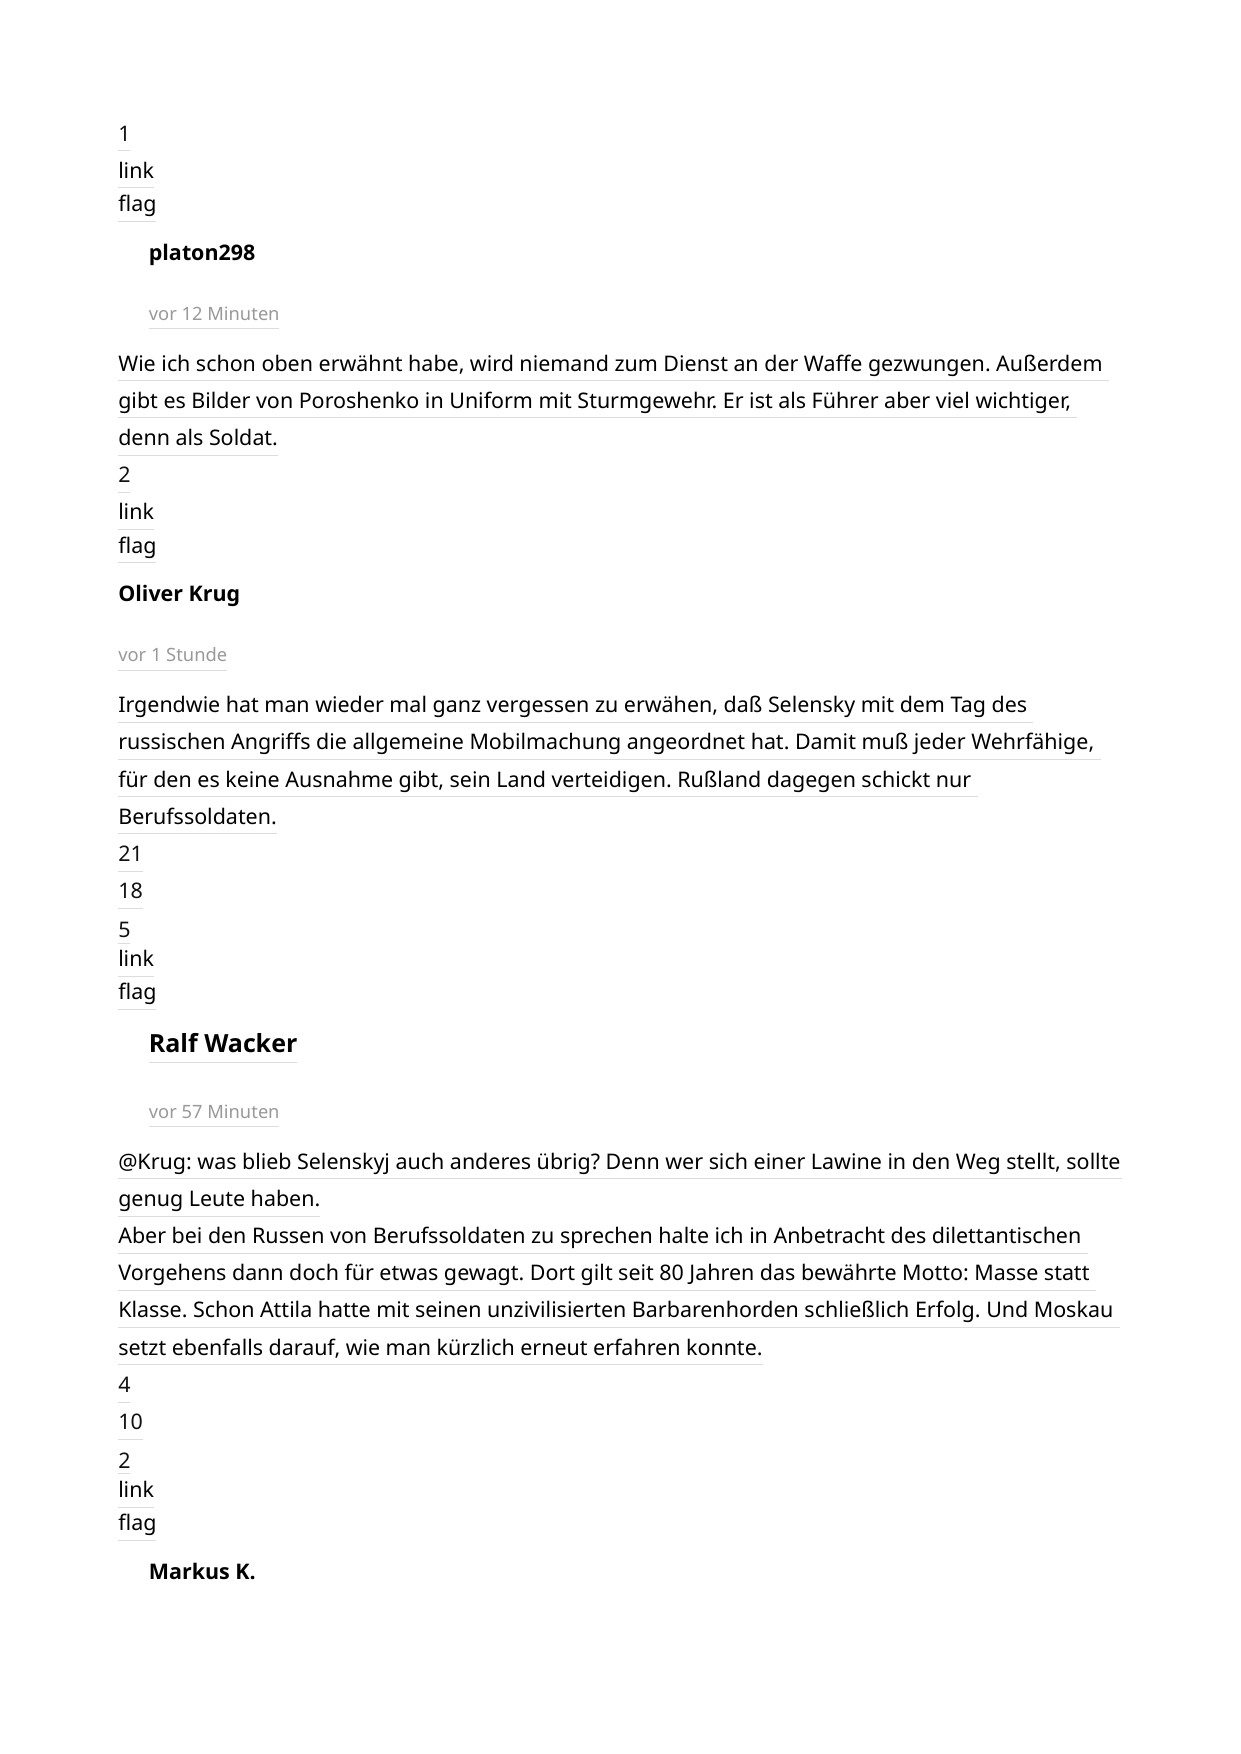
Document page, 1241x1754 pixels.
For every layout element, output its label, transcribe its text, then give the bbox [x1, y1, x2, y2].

text 2 [118, 1444, 1122, 1474]
text 1 [118, 118, 1122, 151]
text flag [118, 1508, 1122, 1541]
text vor 1 Stunde [118, 642, 1117, 671]
text 10 [118, 1407, 1122, 1440]
text Markus K. [149, 1556, 1122, 1586]
text link [118, 155, 1122, 188]
text @Krug: was blieb Selenskyj auch anderes übrig? Denn wer sich einer Lawine in den Weg stellt, sollte [118, 1146, 1122, 1178]
text 18 [118, 876, 1122, 909]
text Ralf Wacker [149, 1025, 1122, 1063]
text platon298 [149, 237, 1122, 266]
text link [118, 944, 1122, 977]
text link [118, 1474, 1122, 1508]
text Oliver Krug [118, 579, 1122, 608]
text Wie ich schon oben erwähnt habe, wird niemand zum Dienst an der Waffe gezwungen. Außerdem gibt es Bilder von Poroshenko in Uniform mit Sturmgewehr. Er ist als Führer aber viel wichtiger, denn als Soldat. [118, 348, 1122, 456]
text 2 [118, 460, 1122, 493]
text flag [118, 530, 1122, 563]
text Irgendwie hat man wieder mal ganz vergessen zu erwähen, daß Selensky mit dem Tag des russischen Angriffs die allgemeine Mobilmachung angeordnet hat. Damit muß jeder Wehrfähige, für den es keine Ausnahme gibt, sein Land verteidigen. Rußland dagegen schickt nur Berufssoldaten. [118, 690, 1122, 834]
text flag [118, 977, 1122, 1010]
text 21 [118, 838, 1122, 872]
text genug Leute haben. Aber bei den Russen von Berufssoldaten zu sprechen halte ich in Anbetracht des dilettantischen Vorgehens dann doch für etwas gewagt. Dort gilt seit 80 Jahren das bewährte Motto: Masse statt Klasse. Schon Attila hatte mit seinen unzivilisierten Barbarenhorden schließlich Erfolg. Und Moskau setzt ebenfalls darauf, wie man kürzlich erneut erfahren konnte. [118, 1179, 1122, 1365]
text 4 [118, 1369, 1122, 1403]
text vor 57 Minuten [149, 1098, 1117, 1127]
text link [118, 497, 1122, 530]
text vor 12 Minuten [149, 300, 1117, 329]
text flag [118, 188, 1122, 222]
text 5 [118, 913, 1122, 944]
